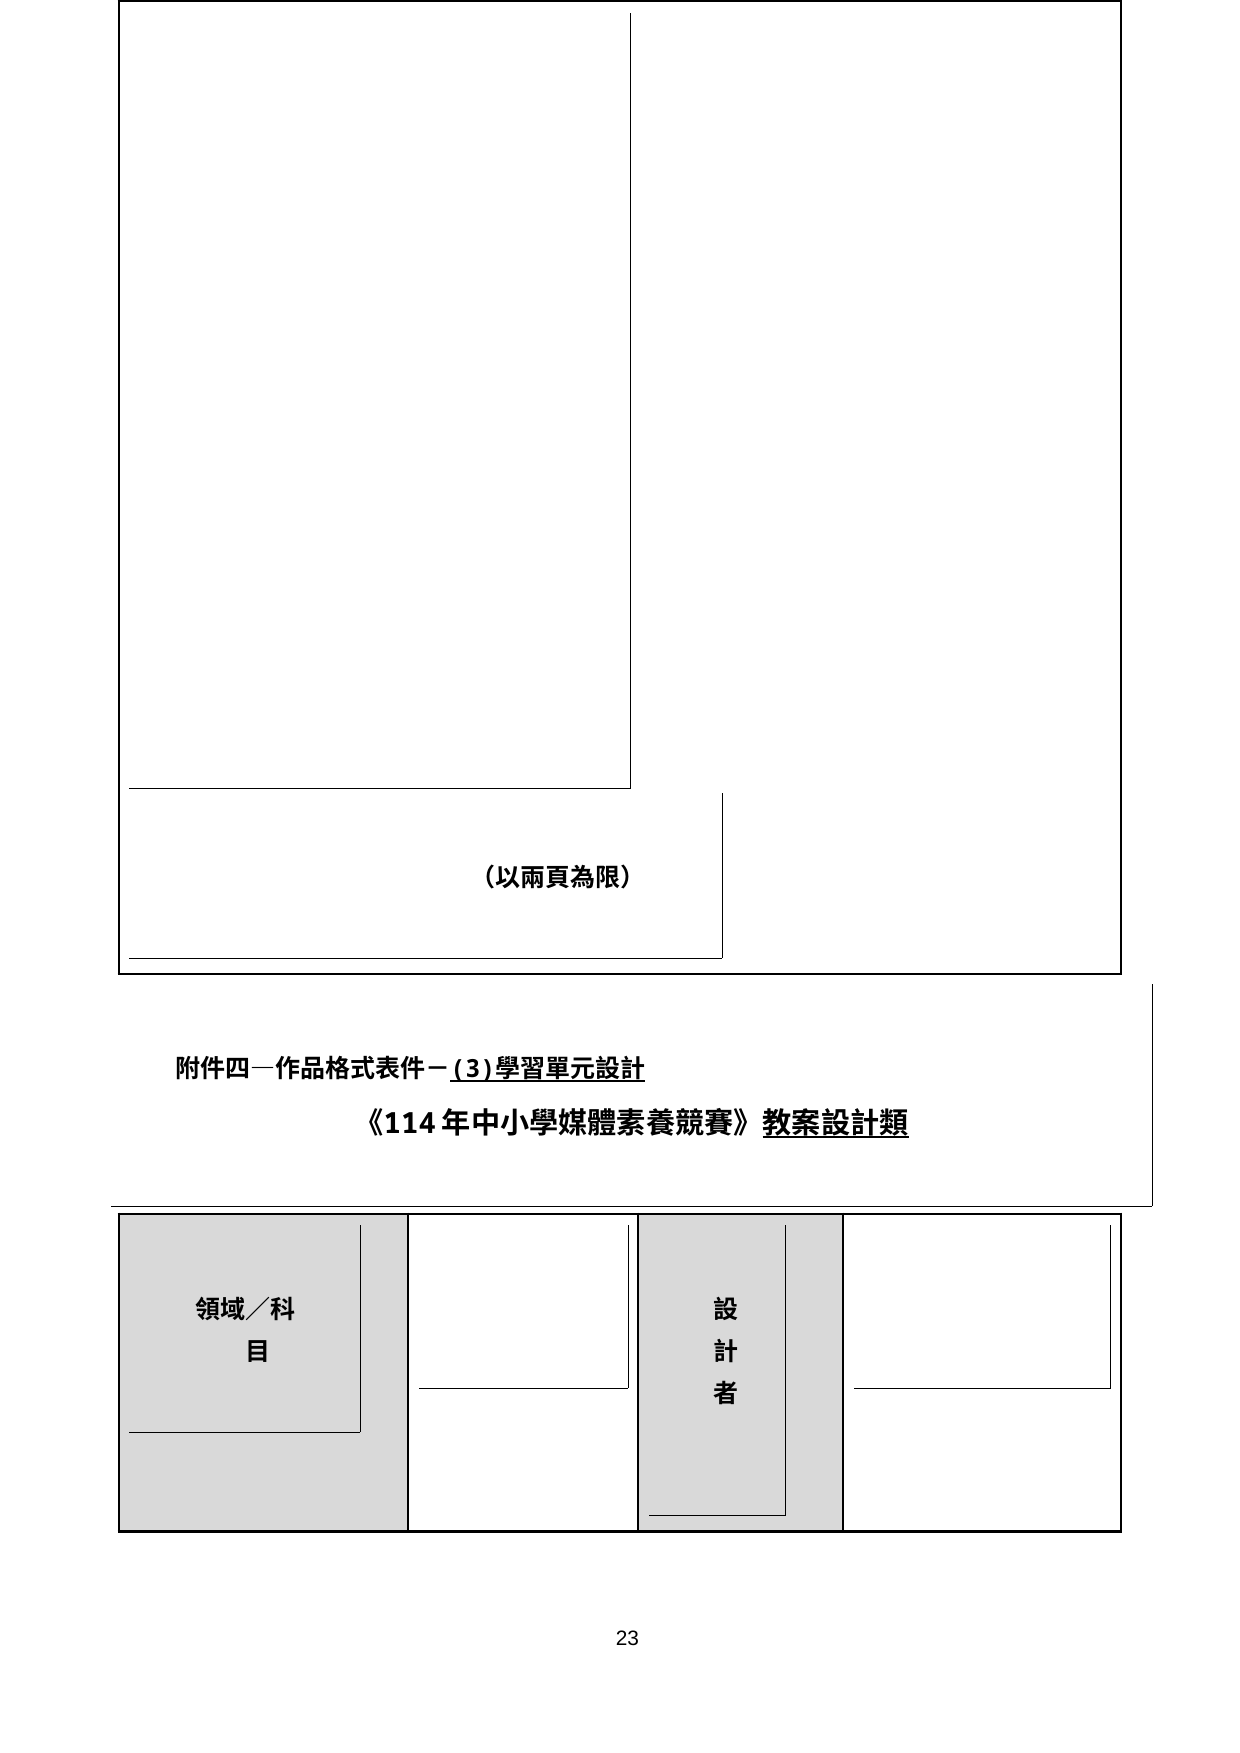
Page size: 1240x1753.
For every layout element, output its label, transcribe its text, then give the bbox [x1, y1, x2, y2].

table_header [844, 1215, 1120, 1530]
table_header 領域／科目 [120, 1215, 407, 1530]
text 《114年中小學媒體素養競賽》教案設計類 [111, 1035, 1152, 1206]
table_cell （以兩頁為限） [120, 2, 1120, 973]
table_header [409, 1215, 637, 1530]
table_header 設計者 [639, 1215, 842, 1530]
text 附件四—作品格式表件－(3)學習單元設計 [111, 984, 1152, 1035]
